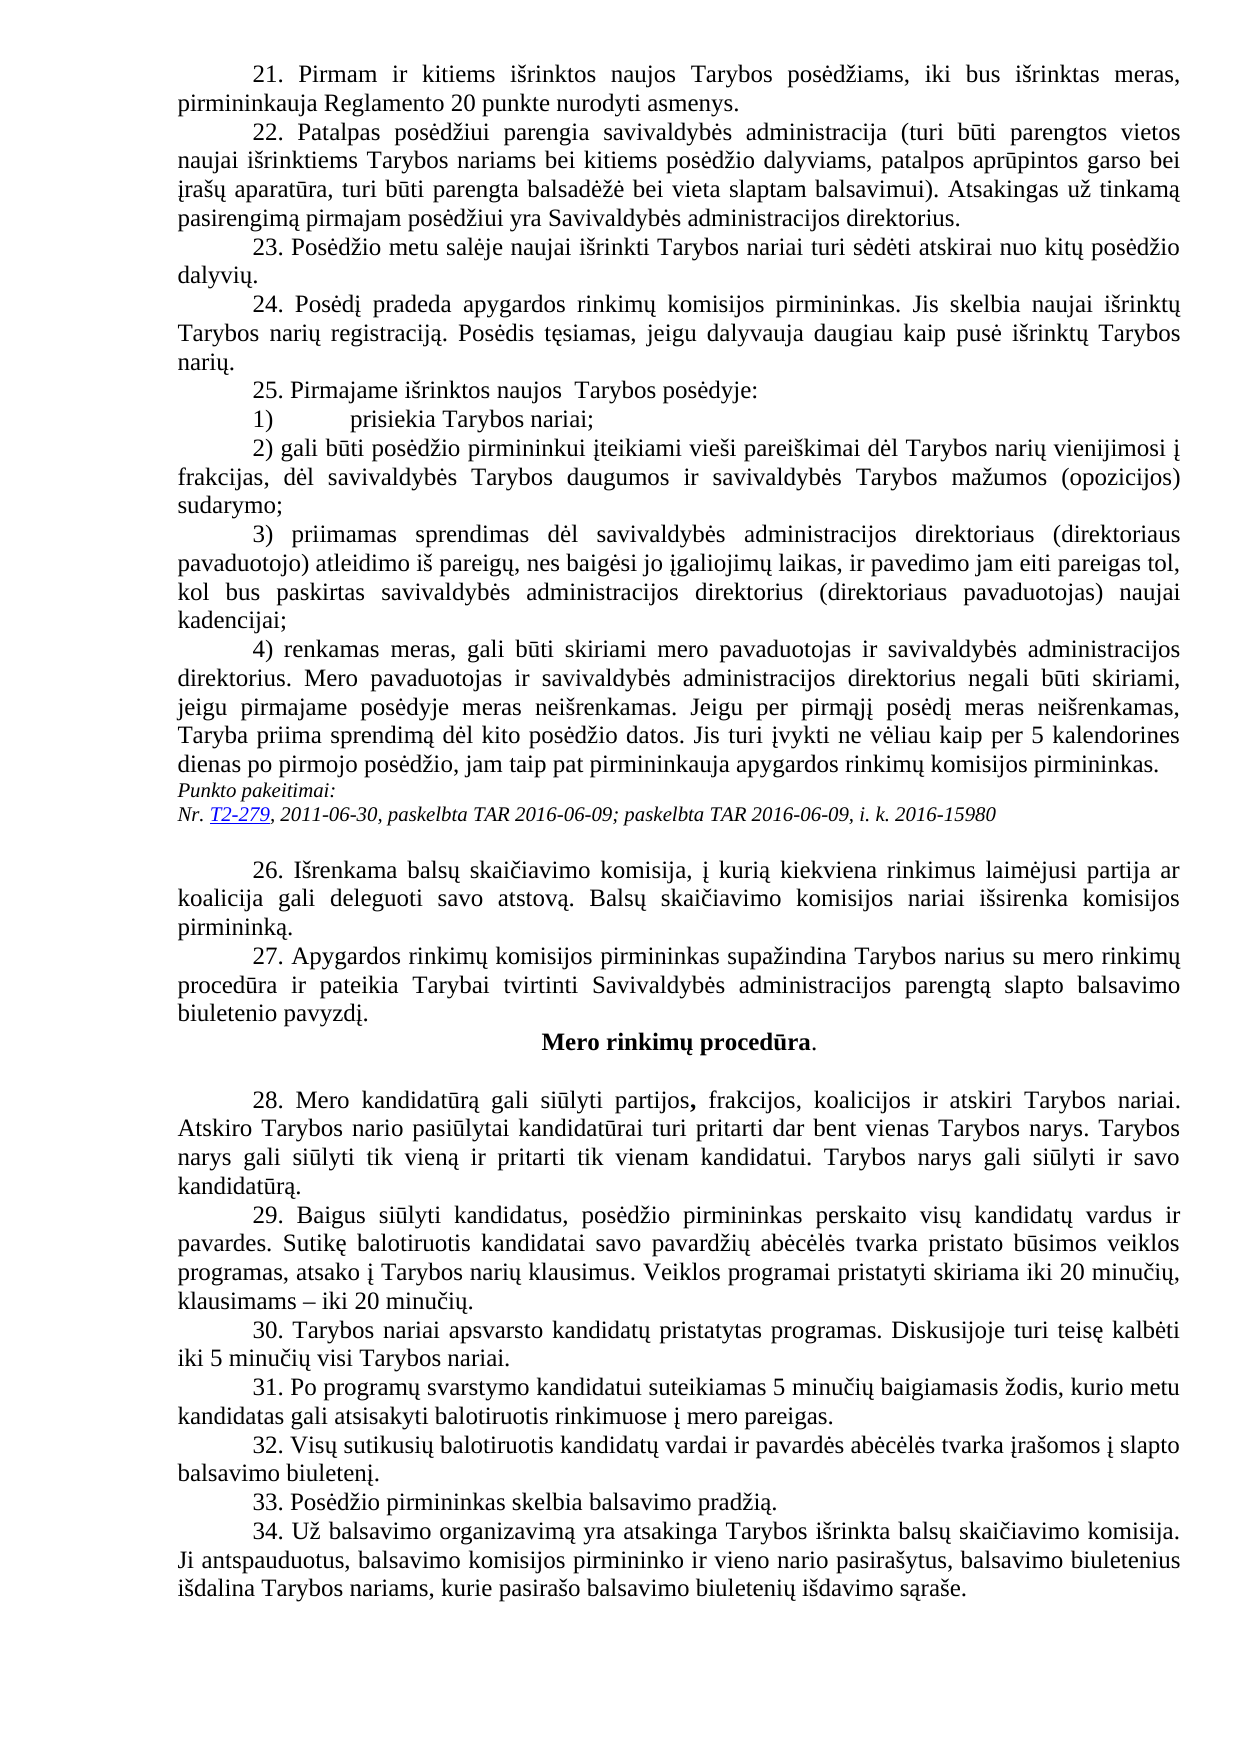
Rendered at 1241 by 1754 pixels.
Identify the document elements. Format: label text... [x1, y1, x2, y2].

text 22. Patalpas posėdžiui parengia savivaldybės administracija (turi būti parengtos vietos naujai išrinktiems Tarybos nariams bei kitiems posėdžio dalyviams, patalpos aprūpintos garso bei įrašų aparatūra, turi būti parengta balsadėžė bei vieta slaptam balsavimui). Atsakingas už tinkamą pasirengimą pirmajam posėdžiui yra Savivaldybės administracijos direktorius. [177, 117, 1181, 232]
text Punkto pakeitimai: [177, 778, 1181, 802]
text 4) renkamas meras, gali būti skiriami mero pavaduotojas ir savivaldybės administracijos direktorius. Mero pavaduotojas ir savivaldybės administracijos direktorius negali būti skiriami, jeigu pirmajame posėdyje meras neišrenkamas. Jeigu per pirmąjį posėdį meras neišrenkamas, Taryba priima sprendimą dėl kito posėdžio datos. Jis turi įvykti ne vėliau kaip per 5 kalendorines dienas po pirmojo posėdžio, jam taip pat pirmininkauja apygardos rinkimų komisijos pirmininkas. [177, 634, 1181, 778]
text 32. Visų sutikusių balotiruotis kandidatų vardai ir pavardės abėcėlės tvarka įrašomos į slapto balsavimo biuletenį. [177, 1430, 1181, 1487]
text 34. Už balsavimo organizavimą yra atsakinga Tarybos išrinkta balsų skaičiavimo komisija. Ji antspauduotus, balsavimo komisijos pirmininko ir vieno nario pasirašytus, balsavimo biuletenius išdalina Tarybos nariams, kurie pasirašo balsavimo biuletenių išdavimo sąraše. [177, 1516, 1181, 1602]
text Mero rinkimų procedūra. [177, 1027, 1181, 1056]
text 28. Mero kandidatūrą gali siūlyti partijos, frakcijos, koalicijos ir atskiri Tarybos nariai. Atskiro Tarybos nario pasiūlytai kandidatūrai turi pritarti dar bent vienas Tarybos narys. Tarybos narys gali siūlyti tik vieną ir pritarti tik vienam kandidatui. Tarybos narys gali siūlyti ir savo kandidatūrą. [177, 1085, 1181, 1200]
text 2) gali būti posėdžio pirmininkui įteikiami vieši pareiškimai dėl Tarybos narių vienijimosi į frakcijas, dėl savivaldybės Tarybos daugumos ir savivaldybės Tarybos mažumos (opozicijos) sudarymo; [177, 433, 1181, 519]
text 30. Tarybos nariai apsvarsto kandidatų pristatytas programas. Diskusijoje turi teisę kalbėti iki 5 minučių visi Tarybos nariai. [177, 1315, 1181, 1372]
text 3) priimamas sprendimas dėl savivaldybės administracijos direktoriaus (direktoriaus pavaduotojo) atleidimo iš pareigų, nes baigėsi jo įgaliojimų laikas, ir pavedimo jam eiti pareigas tol, kol bus paskirtas savivaldybės administracijos direktorius (direktoriaus pavaduotojas) naujai kadencijai; [177, 519, 1181, 634]
text 21. Pirmam ir kitiems išrinktos naujos Tarybos posėdžiams, iki bus išrinktas meras, pirmininkauja Reglamento 20 punkte nurodyti asmenys. [177, 59, 1181, 117]
text 27. Apygardos rinkimų komisijos pirmininkas supažindina Tarybos narius su mero rinkimų procedūra ir pateikia Tarybai tvirtinti Savivaldybės administracijos parengtą slapto balsavimo biuletenio pavyzdį. [177, 941, 1181, 1027]
text 23. Posėdžio metu salėje naujai išrinkti Tarybos nariai turi sėdėti atskirai nuo kitų posėdžio dalyvių. [177, 232, 1181, 289]
text 33. Posėdžio pirmininkas skelbia balsavimo pradžią. [177, 1487, 1181, 1516]
text 24. Posėdį pradeda apygardos rinkimų komisijos pirmininkas. Jis skelbia naujai išrinktų Tarybos narių registraciją. Posėdis tęsiamas, jeigu dalyvauja daugiau kaip pusė išrinktų Tarybos narių. [177, 289, 1181, 375]
text Nr. T2-279, 2011-06-30, paskelbta TAR 2016-06-09; paskelbta TAR 2016-06-09, i. k. 2016-15980 [177, 802, 1181, 826]
text 26. Išrenkama balsų skaičiavimo komisija, į kurią kiekviena rinkimus laimėjusi partija ar koalicija gali deleguoti savo atstovą. Balsų skaičiavimo komisijos nariai išsirenka komisijos pirmininką. [177, 855, 1181, 941]
text 29. Baigus siūlyti kandidatus, posėdžio pirmininkas perskaito visų kandidatų vardus ir pavardes. Sutikę balotiruotis kandidatai savo pavardžių abėcėlės tvarka pristato būsimos veiklos programas, atsako į Tarybos narių klausimus. Veiklos programai pristatyti skiriama iki 20 minučių, klausimams – iki 20 minučių. [177, 1200, 1181, 1315]
text 25. Pirmajame išrinktos naujos Tarybos posėdyje: [177, 375, 1181, 404]
text 31. Po programų svarstymo kandidatui suteikiamas 5 minučių baigiamasis žodis, kurio metu kandidatas gali atsisakyti balotiruotis rinkimuose į mero pareigas. [177, 1372, 1181, 1430]
text 1) prisiekia Tarybos nariai; [177, 404, 1181, 433]
